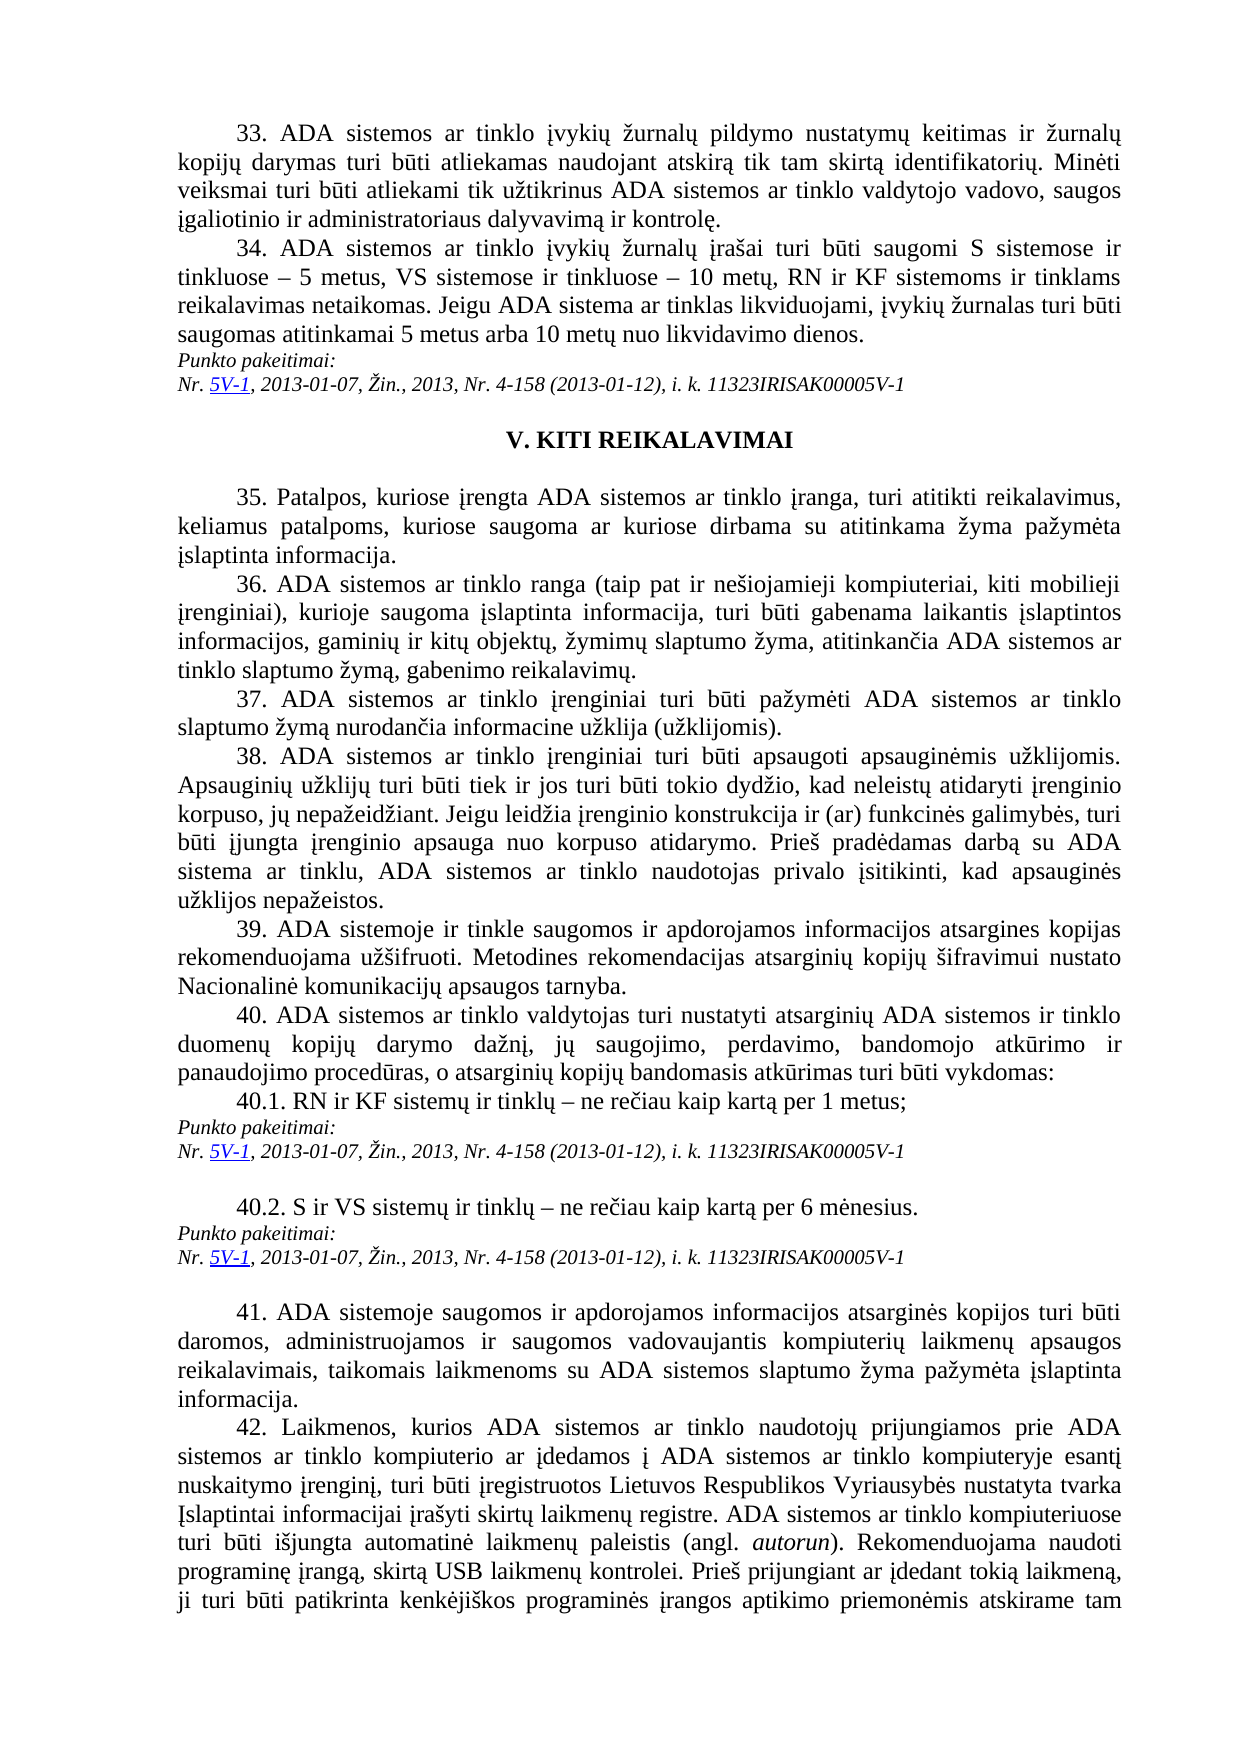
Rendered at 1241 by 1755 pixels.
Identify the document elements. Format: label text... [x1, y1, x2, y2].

text Nr. 5V-1, 2013-01-07, Žin., 2013, Nr. 4-158 (2013-01-12), i. k. 11323IRISAK00005V-1 [177, 372, 1122, 396]
text 40.1. RN ir KF sistemų ir tinklų – ne rečiau kaip kartą per 1 metus; [177, 1086, 1122, 1115]
text 41. ADA sistemoje saugomos ir apdorojamos informacijos atsarginės kopijos turi būti daromos, administruojamos ir saugomos vadovaujantis kompiuterių laikmenų apsaugos reikalavimais, taikomais laikmenoms su ADA sistemos slaptumo žyma pažymėta įslaptinta informacija. [177, 1297, 1122, 1412]
text 40.2. S ir VS sistemų ir tinklų – ne rečiau kaip kartą per 6 mėnesius. [177, 1192, 1122, 1221]
text Punkto pakeitimai: [177, 348, 1122, 372]
text 33. ADA sistemos ar tinklo įvykių žurnalų pildymo nustatymų keitimas ir žurnalų kopijų darymas turi būti atliekamas naudojant atskirą tik tam skirtą identifikatorių. Minėti veiksmai turi būti atliekami tik užtikrinus ADA sistemos ar tinklo valdytojo vadovo, saugos įgaliotinio ir administratoriaus dalyvavimą ir kontrolę. [177, 118, 1122, 233]
text 35. Patalpos, kuriose įrengta ADA sistemos ar tinklo įranga, turi atitikti reikalavimus, keliamus patalpoms, kuriose saugoma ar kuriose dirbama su atitinkama žyma pažymėta įslaptinta informacija. [177, 482, 1122, 569]
text Nr. 5V-1, 2013-01-07, Žin., 2013, Nr. 4-158 (2013-01-12), i. k. 11323IRISAK00005V-1 [177, 1245, 1122, 1269]
text 34. ADA sistemos ar tinklo įvykių žurnalų įrašai turi būti saugomi S sistemose ir tinkluose – 5 metus, VS sistemose ir tinkluose – 10 metų, RN ir KF sistemoms ir tinklams reikalavimas netaikomas. Jeigu ADA sistema ar tinklas likviduojami, įvykių žurnalas turi būti saugomas atitinkamai 5 metus arba 10 metų nuo likvidavimo dienos. [177, 233, 1122, 348]
text V. KITI REIKALAVIMAI [177, 425, 1122, 454]
text 42. Laikmenos, kurios ADA sistemos ar tinklo naudotojų prijungiamos prie ADA sistemos ar tinklo kompiuterio ar įdedamos į ADA sistemos ar tinklo kompiuteryje esantį nuskaitymo įrenginį, turi būti įregistruotos Lietuvos Respublikos Vyriausybės nustatyta tvarka Įslaptintai informacijai įrašyti skirtų laikmenų registre. ADA sistemos ar tinklo kompiuteriuose turi būti išjungta automatinė laikmenų paleistis (angl. autorun). Rekomenduojama naudoti programinę įrangą, skirtą USB laikmenų kontrolei. Prieš prijungiant ar įdedant tokią laikmeną, ji turi būti patikrinta kenkėjiškos programinės įrangos aptikimo priemonėmis atskirame tam [177, 1412, 1122, 1614]
text 37. ADA sistemos ar tinklo įrenginiai turi būti pažymėti ADA sistemos ar tinklo slaptumo žymą nurodančia informacine užklija (užklijomis). [177, 684, 1122, 741]
text Punkto pakeitimai: [177, 1221, 1122, 1245]
text 39. ADA sistemoje ir tinkle saugomos ir apdorojamos informacijos atsargines kopijas rekomenduojama užšifruoti. Metodines rekomendacijas atsarginių kopijų šifravimui nustato Nacionalinė komunikacijų apsaugos tarnyba. [177, 914, 1122, 1000]
text Punkto pakeitimai: [177, 1115, 1122, 1139]
text 38. ADA sistemos ar tinklo įrenginiai turi būti apsaugoti apsauginėmis užklijomis. Apsauginių užklijų turi būti tiek ir jos turi būti tokio dydžio, kad neleistų atidaryti įrenginio korpuso, jų nepažeidžiant. Jeigu leidžia įrenginio konstrukcija ir (ar) funkcinės galimybės, turi būti įjungta įrenginio apsauga nuo korpuso atidarymo. Prieš pradėdamas darbą su ADA sistema ar tinklu, ADA sistemos ar tinklo naudotojas privalo įsitikinti, kad apsauginės užklijos nepažeistos. [177, 741, 1122, 914]
text 40. ADA sistemos ar tinklo valdytojas turi nustatyti atsarginių ADA sistemos ir tinklo duomenų kopijų darymo dažnį, jų saugojimo, perdavimo, bandomojo atkūrimo ir panaudojimo procedūras, o atsarginių kopijų bandomasis atkūrimas turi būti vykdomas: [177, 1000, 1122, 1086]
text 36. ADA sistemos ar tinklo ranga (taip pat ir nešiojamieji kompiuteriai, kiti mobilieji įrenginiai), kurioje saugoma įslaptinta informacija, turi būti gabenama laikantis įslaptintos informacijos, gaminių ir kitų objektų, žymimų slaptumo žyma, atitinkančia ADA sistemos ar tinklo slaptumo žymą, gabenimo reikalavimų. [177, 569, 1122, 684]
text Nr. 5V-1, 2013-01-07, Žin., 2013, Nr. 4-158 (2013-01-12), i. k. 11323IRISAK00005V-1 [177, 1139, 1122, 1163]
